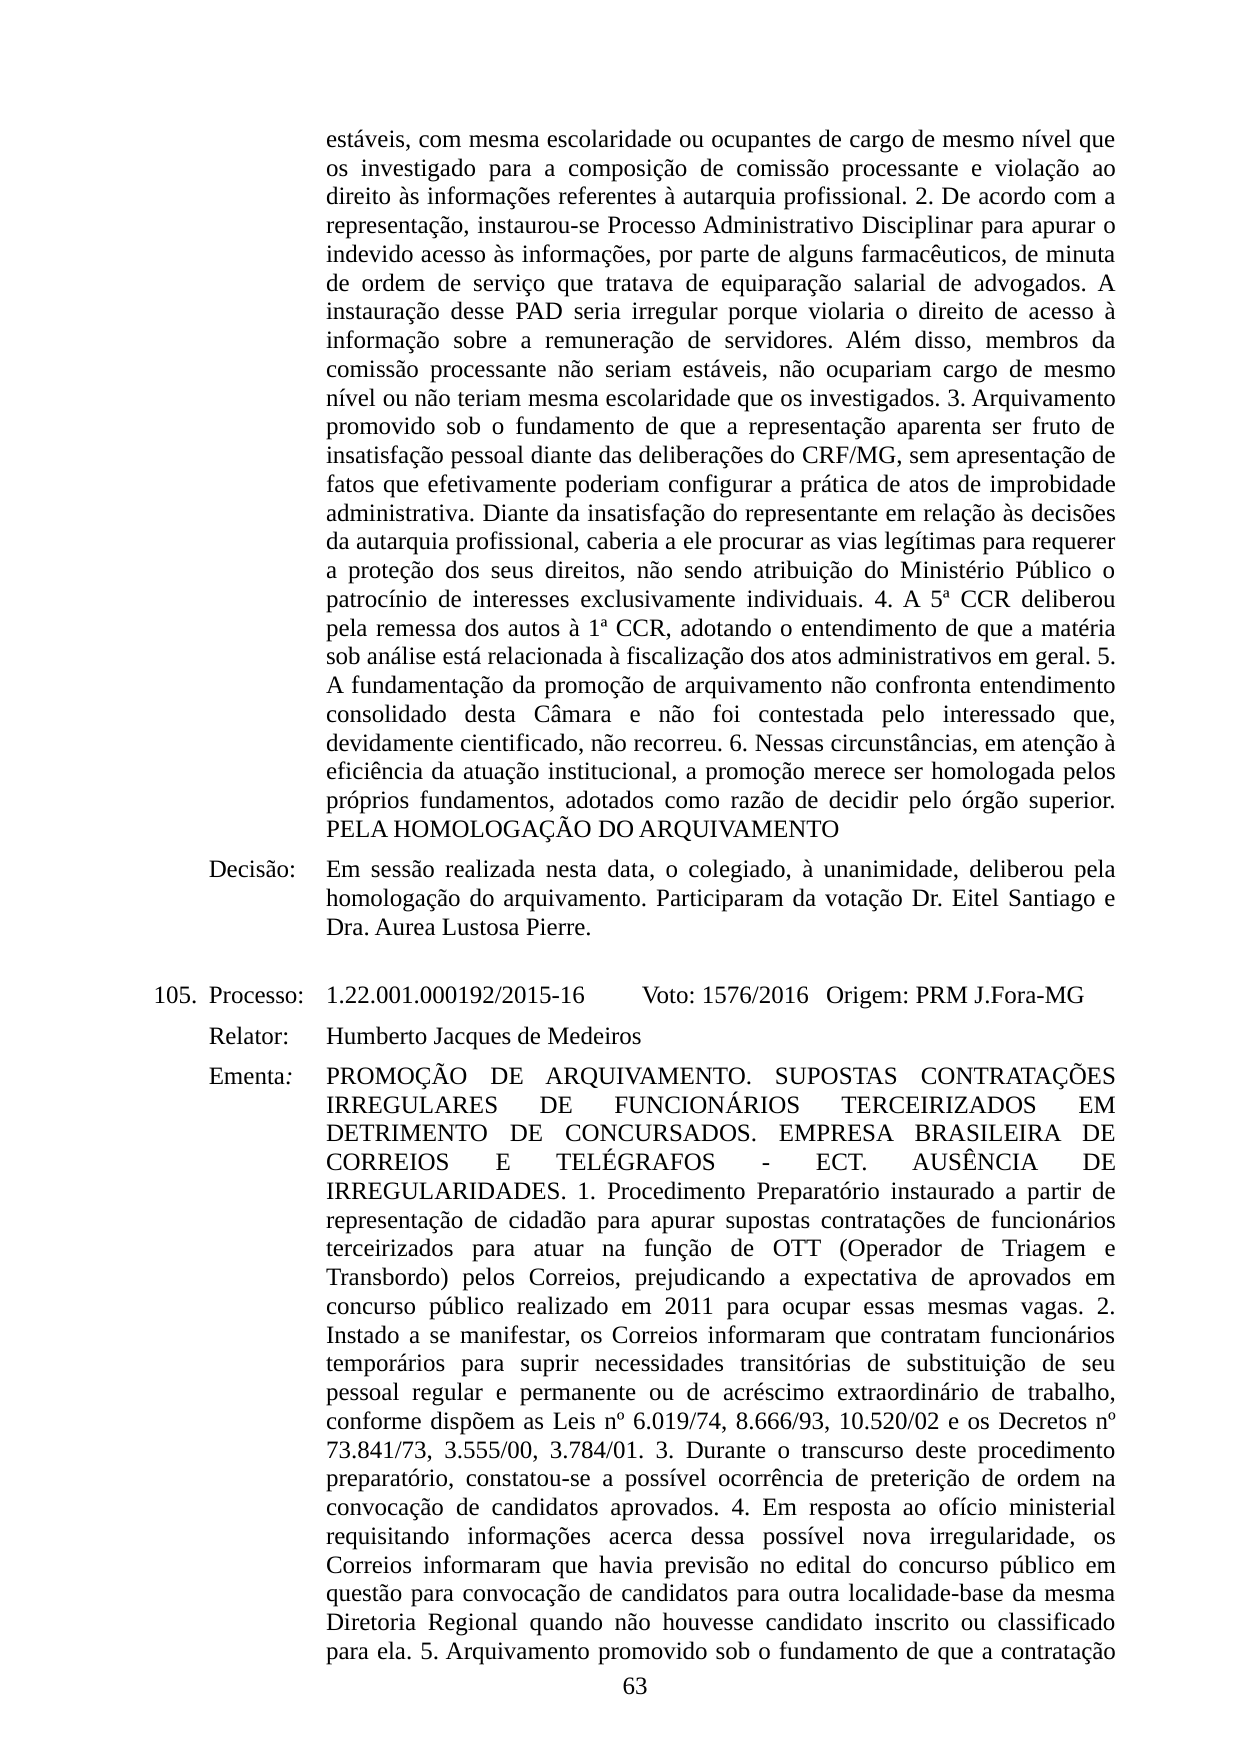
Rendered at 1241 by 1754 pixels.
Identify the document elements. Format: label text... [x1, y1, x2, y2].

table_header 1.22.001.000192/2015-16 [320, 975, 636, 1015]
table_cell estáveis, com mesma escolaridade ou ocupantes de cargo de mesmo nível que os investigado para a composição de comissão processante e violação ao direito às informações referentes à autarquia profissional. 2. De acordo com a representação, instaurou-se Processo Administrativo Disciplinar para apurar o indevido acesso às informações, por parte de alguns farmacêuticos, de minuta de ordem de serviço que tratava de equiparação salarial de advogados. A instauração desse PAD seria irregular porque violaria o direito de acesso à informação sobre a remuneração de servidores. Além disso, membros da comissão processante não seriam estáveis, não ocupariam cargo de mesmo nível ou não teriam mesma escolaridade que os investigados. 3. Arquivamento promovido sob o fundamento de que a representação aparenta ser fruto de insatisfação pessoal diante das deliberações do CRF/MG, sem apresentação de fatos que efetivamente poderiam configurar a prática de atos de improbidade administrativa. Diante da insatisfação do representante em relação às decisões da autarquia profissional, caberia a ele procurar as vias legítimas para requerer a proteção dos seus direitos, não sendo atribuição do Ministério Público o patrocínio de interesses exclusivamente individuais. 4. A 5ª CCR deliberou pela remessa dos autos à 1ª CCR, adotando o entendimento de que a matéria sob análise está relacionada à fiscalização dos atos administrativos em geral. 5. A fundamentação da promoção de arquivamento não confronta entendimento consolidado desta Câmara e não foi contestada pelo interessado que, devidamente cientificado, não recorreu. 6. Nessas circunstâncias, em atenção à eficiência da atuação institucional, a promoção merece ser homologada pelos próprios fundamentos, adotados como razão de decidir pelo órgão superior. PELA HOMOLOGAÇÃO DO ARQUIVAMENTO [320, 118, 1122, 848]
table_header 105. [148, 975, 203, 1015]
table_cell [148, 1055, 203, 1670]
table_cell [148, 118, 203, 848]
table_cell [148, 848, 203, 946]
table_cell Em sessão realizada nesta data, o colegiado, à unanimidade, deliberou pela homologação do arquivamento. Participaram da votação Dr. Eitel Santiago e Dra. Aurea Lustosa Pierre. [320, 848, 1122, 946]
table_cell Humberto Jacques de Medeiros [320, 1015, 1122, 1055]
table_cell [203, 118, 320, 848]
table_header Voto: 1576/2016 [636, 975, 820, 1015]
table_cell PROMOÇÃO DE ARQUIVAMENTO. SUPOSTAS CONTRATAÇÕES IRREGULARES DE FUNCIONÁRIOS TERCEIRIZADOS EM DETRIMENTO DE CONCURSADOS. EMPRESA BRASILEIRA DE CORREIOS E TELÉGRAFOS - ECT. AUSÊNCIA DE IRREGULARIDADES. 1. Procedimento Preparatório instaurado a partir de representação de cidadão para apurar supostas contratações de funcionários terceirizados para atuar na função de OTT (Operador de Triagem e Transbordo) pelos Correios, prejudicando a expectativa de aprovados em concurso público realizado em 2011 para ocupar essas mesmas vagas. 2. Instado a se manifestar, os Correios informaram que contratam funcionários temporários para suprir necessidades transitórias de substituição de seu pessoal regular e permanente ou de acréscimo extraordinário de trabalho, conforme dispõem as Leis nº 6.019/74, 8.666/93, 10.520/02 e os Decretos nº 73.841/73, 3.555/00, 3.784/01. 3. Durante o transcurso deste procedimento preparatório, constatou-se a possível ocorrência de preterição de ordem na convocação de candidatos aprovados. 4. Em resposta ao ofício ministerial requisitando informações acerca dessa possível nova irregularidade, os Correios informaram que havia previsão no edital do concurso público em questão para convocação de candidatos para outra localidade-base da mesma Diretoria Regional quando não houvesse candidato inscrito ou classificado para ela. 5. Arquivamento promovido sob o fundamento de que a contratação [320, 1055, 1122, 1670]
table_cell Decisão: [203, 848, 320, 946]
table_header Processo: [203, 975, 320, 1015]
table_cell Ementa: [203, 1055, 320, 1670]
table_cell [148, 1015, 203, 1055]
table_cell Relator: [203, 1015, 320, 1055]
table_header Origem: PRM J.Fora-MG [820, 975, 1122, 1015]
